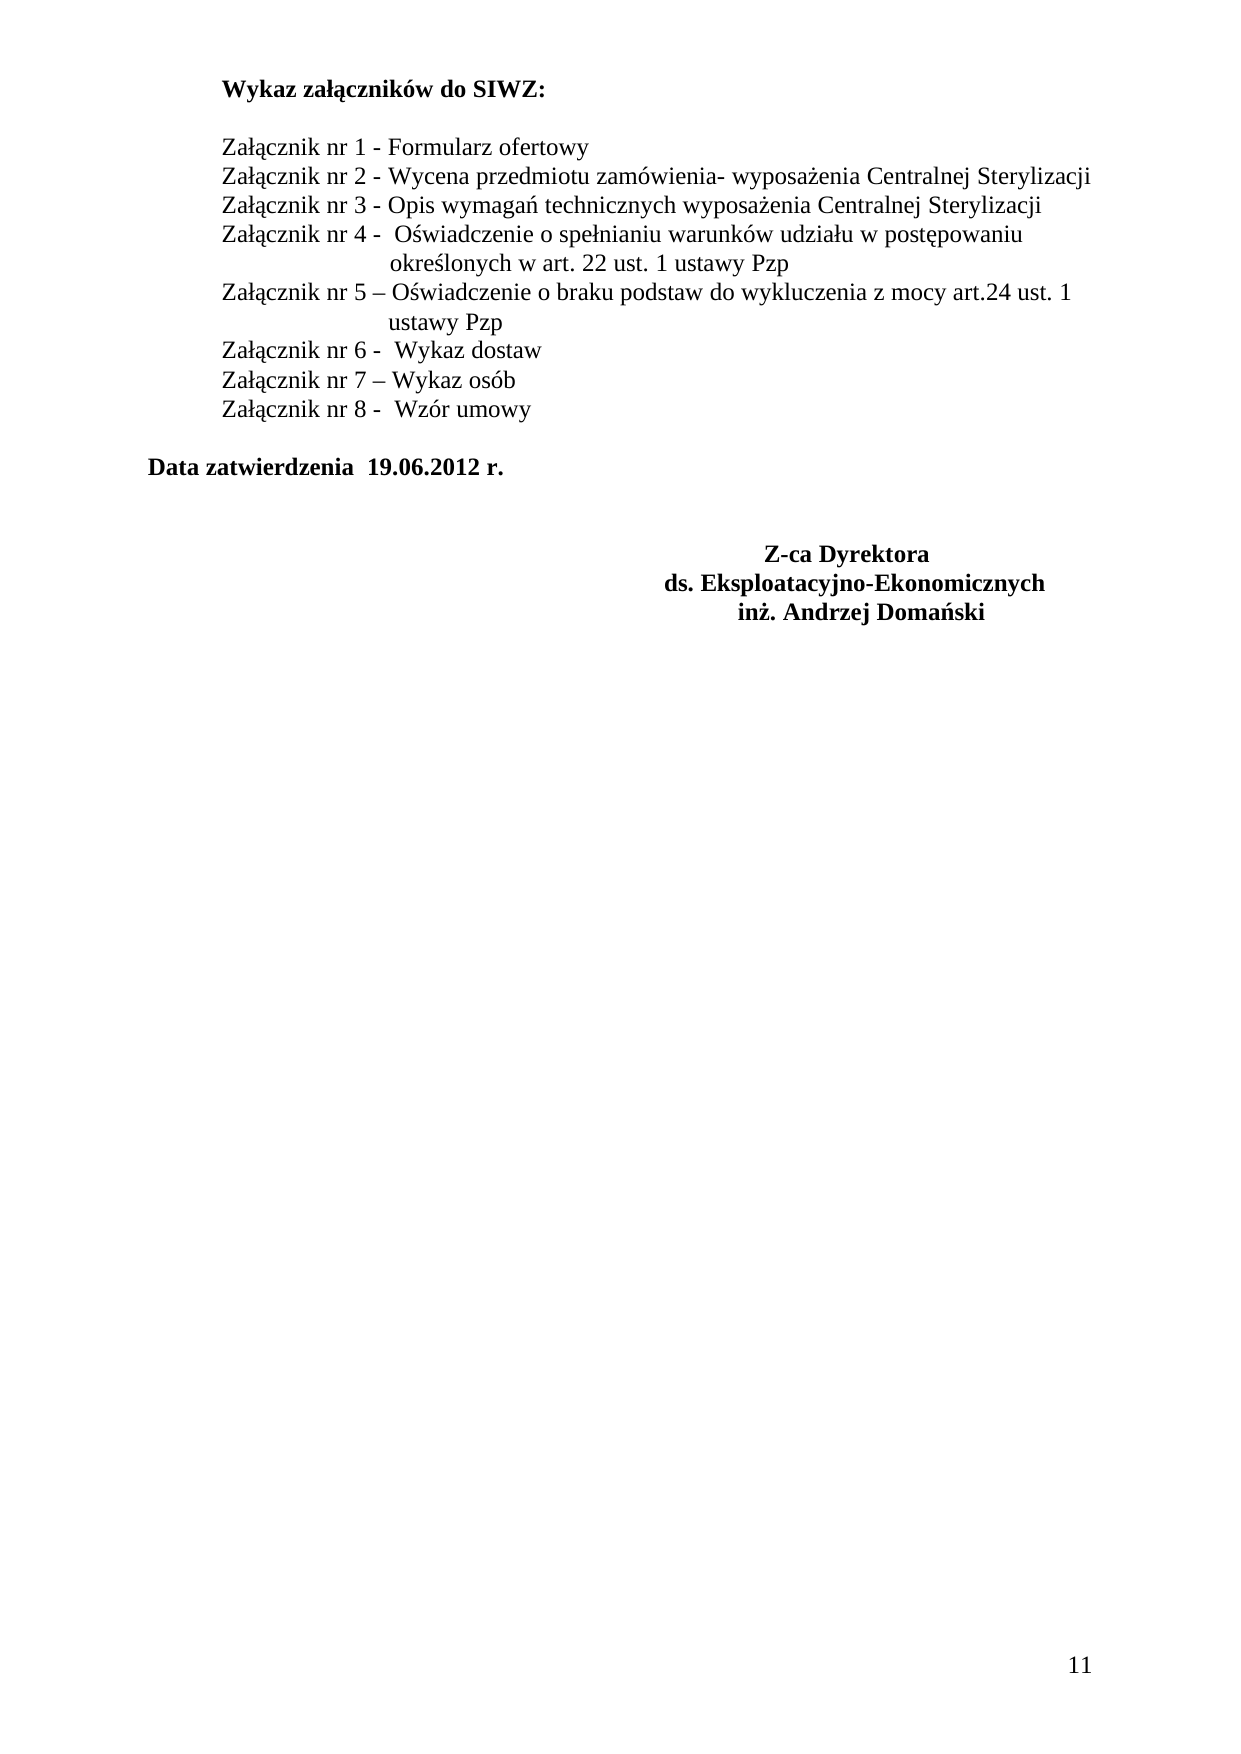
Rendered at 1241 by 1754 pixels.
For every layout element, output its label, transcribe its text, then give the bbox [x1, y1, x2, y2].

text Załącznik nr 2 - Wycena przedmiotu zamówienia- wyposażenia Centralnej Sterylizacji [221, 161, 1092, 190]
text Załącznik nr 1 - Formularz ofertowy [221, 132, 1092, 161]
text Załącznik nr 3 - Opis wymagań technicznych wyposażenia Centralnej Sterylizacji [221, 190, 1092, 219]
text Załącznik nr 8 - Wzór umowy [221, 393, 1092, 423]
text Załącznik nr 7 – Wykaz osób [221, 364, 1092, 393]
subtitle Data zatwierdzenia 19.06.2012 r. [148, 452, 1092, 481]
subtitle ds. Eksploatacyjno-Ekonomicznych [148, 568, 1092, 597]
text Załącznik nr 4 - Oświadczenie o spełnianiu warunków udziału w postępowaniu [221, 219, 1092, 248]
text Załącznik nr 6 - Wykaz dostaw [221, 335, 1092, 364]
subtitle Z-ca Dyrektora [148, 539, 1092, 568]
text Załącznik nr 5 – Oświadczenie o braku podstaw do wykluczenia z mocy art.24 ust. 1 ustawy Pzp [221, 277, 1092, 335]
text Wykaz załączników do SIWZ: [221, 74, 1092, 103]
subtitle inż. Andrzej Domański [148, 597, 1092, 626]
text określonych w art. 22 ust. 1 ustawy Pzp [221, 248, 1092, 277]
